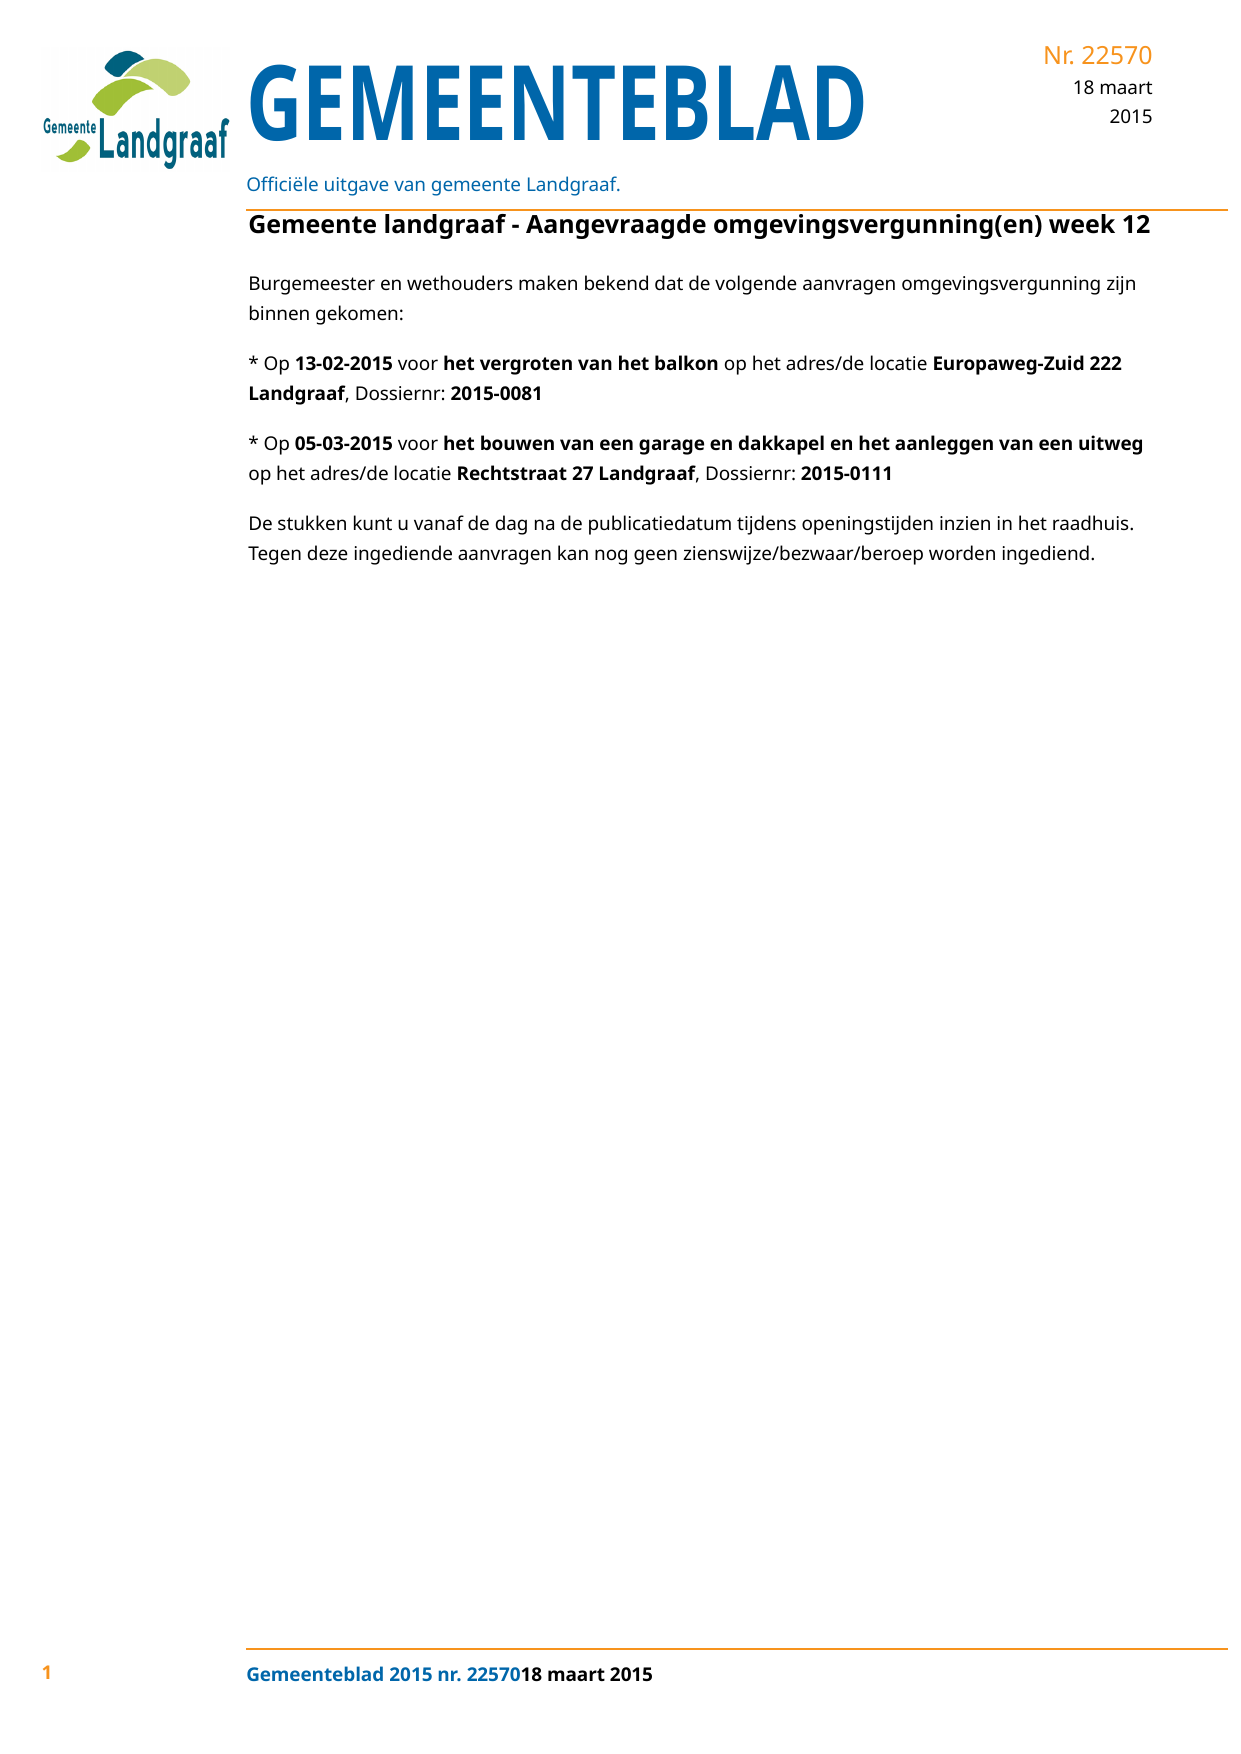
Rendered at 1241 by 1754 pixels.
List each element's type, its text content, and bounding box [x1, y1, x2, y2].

picture [41, 47, 231, 172]
text De stukken kunt u vanaf de dag na de publicatiedatum tijdens openingstijden inzien in het raadhuis. Tegen deze ingediende aanvragen kan nog geen zienswijze/bezwaar/beroep worden ingediend. [248, 510, 1152, 566]
text Burgemeester en wethouders maken bekend dat de volgende aanvragen omgevingsvergunning zijn binnen gekomen: [248, 270, 1152, 326]
text * Op 05-03-2015 voor het bouwen van een garage en dakkapel en het aanleggen van een uitweg op het adres/de locatie Rechtstraat 27 Landgraaf, Dossiernr: 2015-0111 [248, 430, 1152, 486]
text * Op 13-02-2015 voor het vergroten van het balkon op het adres/de locatie Europaweg-Zuid 222 Landgraaf, Dossiernr: 2015-0081 [248, 350, 1152, 406]
text Gemeente landgraaf - Aangevraagde omgevingsvergunning(en) week 12 [248, 211, 1152, 241]
